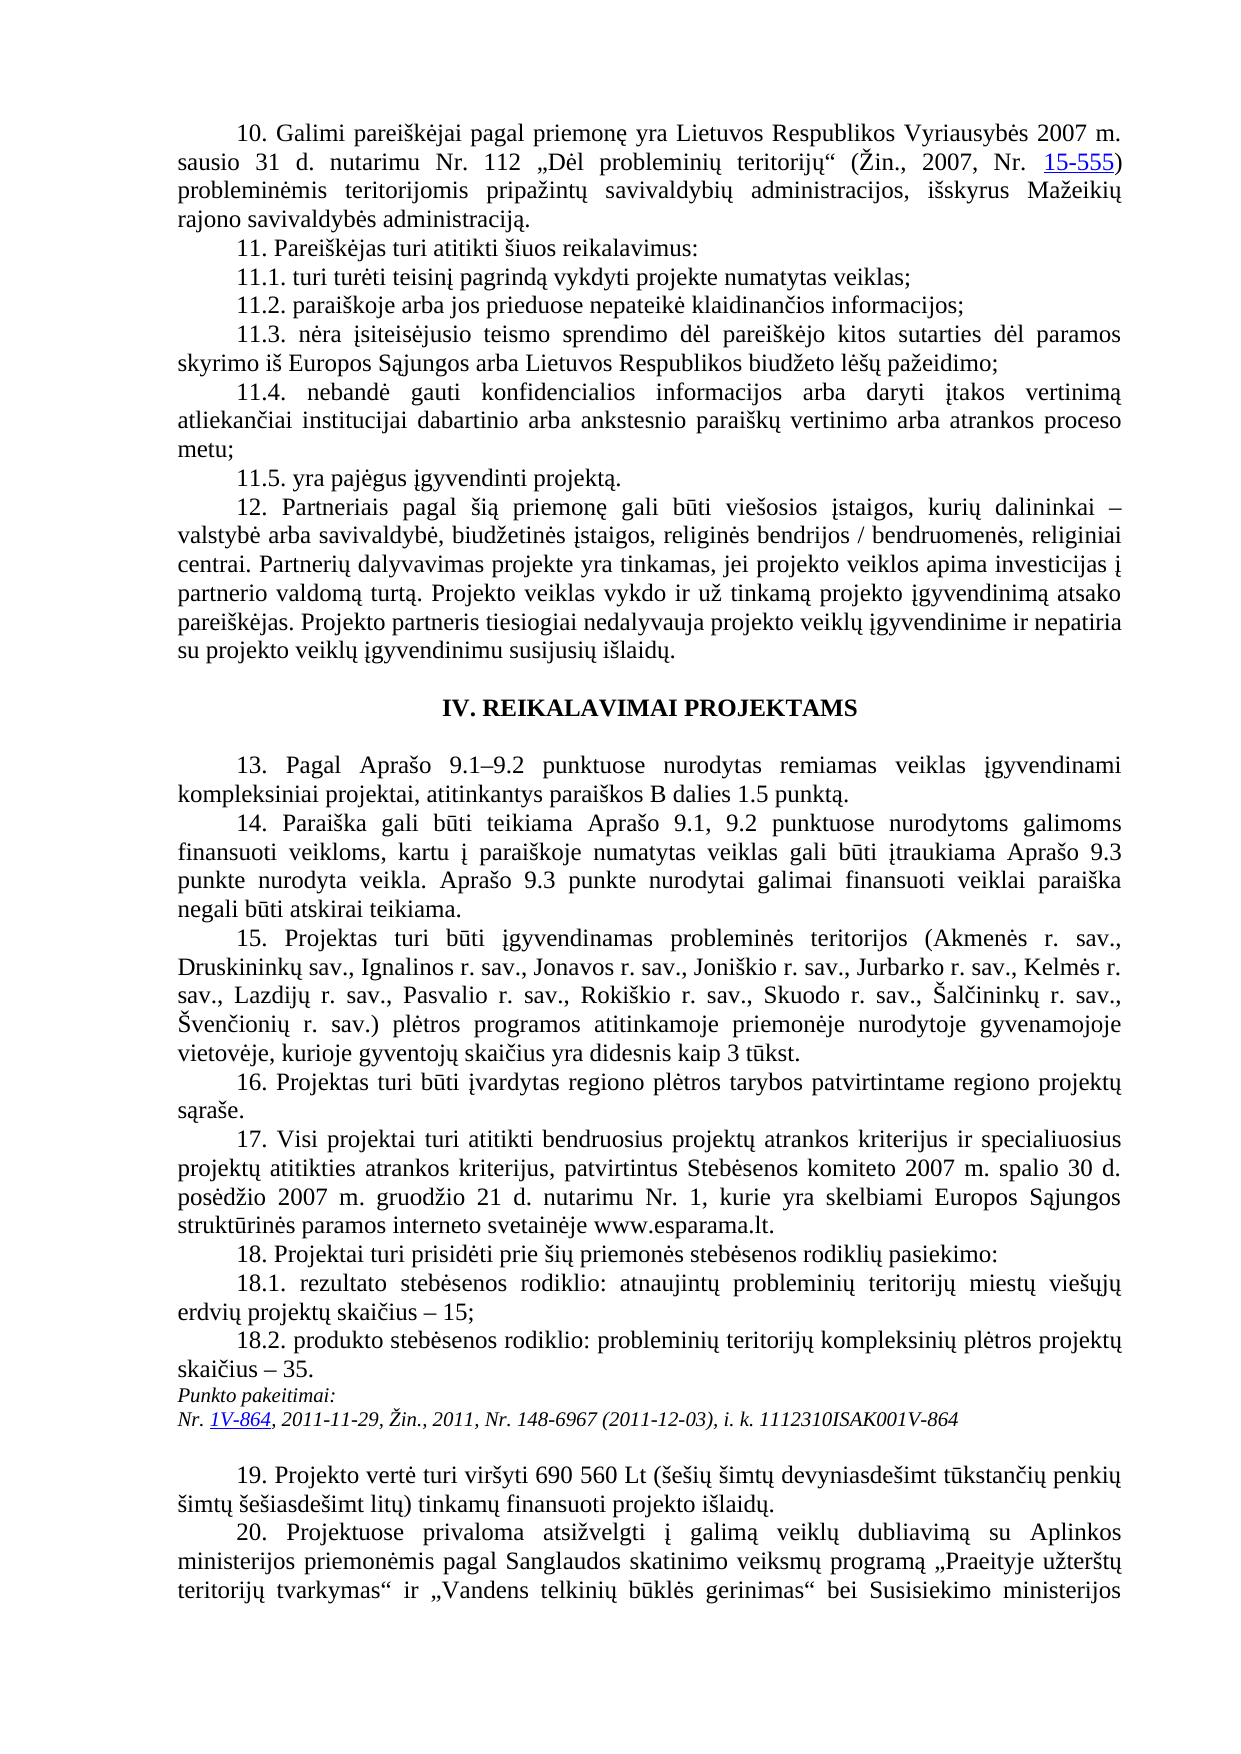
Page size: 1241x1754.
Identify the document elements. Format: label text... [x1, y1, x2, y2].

text 11.4. nebandė gauti konfidencialios informacijos arba daryti įtakos vertinimą atliekančiai institucijai dabartinio arba ankstesnio paraiškų vertinimo arba atrankos proceso metu; [177, 377, 1122, 463]
text 18.2. produkto stebėsenos rodiklio: probleminių teritorijų kompleksinių plėtros projektų skaičius – 35. [177, 1326, 1122, 1383]
text 13. Pagal Aprašo 9.1–9.2 punktuose nurodytas remiamas veiklas įgyvendinami kompleksiniai projektai, atitinkantys paraiškos B dalies 1.5 punktą. [177, 751, 1122, 808]
text 15. Projektas turi būti įgyvendinamas probleminės teritorijos (Akmenės r. sav., Druskininkų sav., Ignalinos r. sav., Jonavos r. sav., Joniškio r. sav., Jurbarko r. sav., Kelmės r. sav., Lazdijų r. sav., Pasvalio r. sav., Rokiškio r. sav., Skuodo r. sav., Šalčininkų r. sav., Švenčionių r. sav.) plėtros programos atitinkamoje priemonėje nurodytoje gyvenamojoje vietovėje, kurioje gyventojų skaičius yra didesnis kaip 3 tūkst. [177, 923, 1122, 1067]
text 14. Paraiška gali būti teikiama Aprašo 9.1, 9.2 punktuose nurodytoms galimoms finansuoti veikloms, kartu į paraiškoje numatytas veiklas gali būti įtraukiama Aprašo 9.3 punkte nurodyta veikla. Aprašo 9.3 punkte nurodytai galimai finansuoti veiklai paraiška negali būti atskirai teikiama. [177, 808, 1122, 923]
text IV. REIKALAVIMAI PROJEKTAMS [177, 693, 1122, 722]
text 11.1. turi turėti teisinį pagrindą vykdyti projekte numatytas veiklas; [177, 262, 1122, 291]
text 11.5. yra pajėgus įgyvendinti projektą. [177, 463, 1122, 492]
text 17. Visi projektai turi atitikti bendruosius projektų atrankos kriterijus ir specialiuosius projektų atitikties atrankos kriterijus, patvirtintus Stebėsenos komiteto 2007 m. spalio 30 d. posėdžio 2007 m. gruodžio 21 d. nutarimu Nr. 1, kurie yra skelbiami Europos Sąjungos struktūrinės paramos interneto svetainėje www.esparama.lt. [177, 1124, 1122, 1239]
text 12. Partneriais pagal šią priemonę gali būti viešosios įstaigos, kurių dalininkai – valstybė arba savivaldybė, biudžetinės įstaigos, religinės bendrijos / bendruomenės, religiniai centrai. Partnerių dalyvavimas projekte yra tinkamas, jei projekto veiklos apima investicijas į partnerio valdomą turtą. Projekto veiklas vykdo ir už tinkamą projekto įgyvendinimą atsako pareiškėjas. Projekto partneris tiesiogiai nedalyvauja projekto veiklų įgyvendinime ir nepatiria su projekto veiklų įgyvendinimu susijusių išlaidų. [177, 492, 1122, 664]
text 19. Projekto vertė turi viršyti 690 560 Lt (šešių šimtų devyniasdešimt tūkstančių penkių šimtų šešiasdešimt litų) tinkamų finansuoti projekto išlaidų. [177, 1460, 1122, 1517]
text 18.1. rezultato stebėsenos rodiklio: atnaujintų probleminių teritorijų miestų viešųjų erdvių projektų skaičius – 15; [177, 1268, 1122, 1326]
text Nr. 1V-864, 2011-11-29, Žin., 2011, Nr. 148-6967 (2011-12-03), i. k. 1112310ISAK001V-864 [177, 1407, 1122, 1431]
text 11.2. paraiškoje arba jos prieduose nepateikė klaidinančios informacijos; [177, 291, 1122, 319]
text 18. Projektai turi prisidėti prie šių priemonės stebėsenos rodiklių pasiekimo: [177, 1239, 1122, 1268]
text 11. Pareiškėjas turi atitikti šiuos reikalavimus: [177, 233, 1122, 262]
text 16. Projektas turi būti įvardytas regiono plėtros tarybos patvirtintame regiono projektų sąraše. [177, 1067, 1122, 1124]
text 11.3. nėra įsiteisėjusio teismo sprendimo dėl pareiškėjo kitos sutarties dėl paramos skyrimo iš Europos Sąjungos arba Lietuvos Respublikos biudžeto lėšų pažeidimo; [177, 319, 1122, 377]
text Punkto pakeitimai: [177, 1383, 1122, 1407]
text 20. Projektuose privaloma atsižvelgti į galimą veiklų dubliavimą su Aplinkos ministerijos priemonėmis pagal Sanglaudos skatinimo veiksmų programą „Praeityje užterštų teritorijų tvarkymas“ ir „Vandens telkinių būklės gerinimas“ bei Susisiekimo ministerijos [177, 1517, 1122, 1604]
text 10. Galimi pareiškėjai pagal priemonę yra Lietuvos Respublikos Vyriausybės 2007 m. sausio 31 d. nutarimu Nr. 112 „Dėl probleminių teritorijų“ (Žin., 2007, Nr. 15-555) probleminėmis teritorijomis pripažintų savivaldybių administracijos, išskyrus Mažeikių rajono savivaldybės administraciją. [177, 118, 1122, 233]
